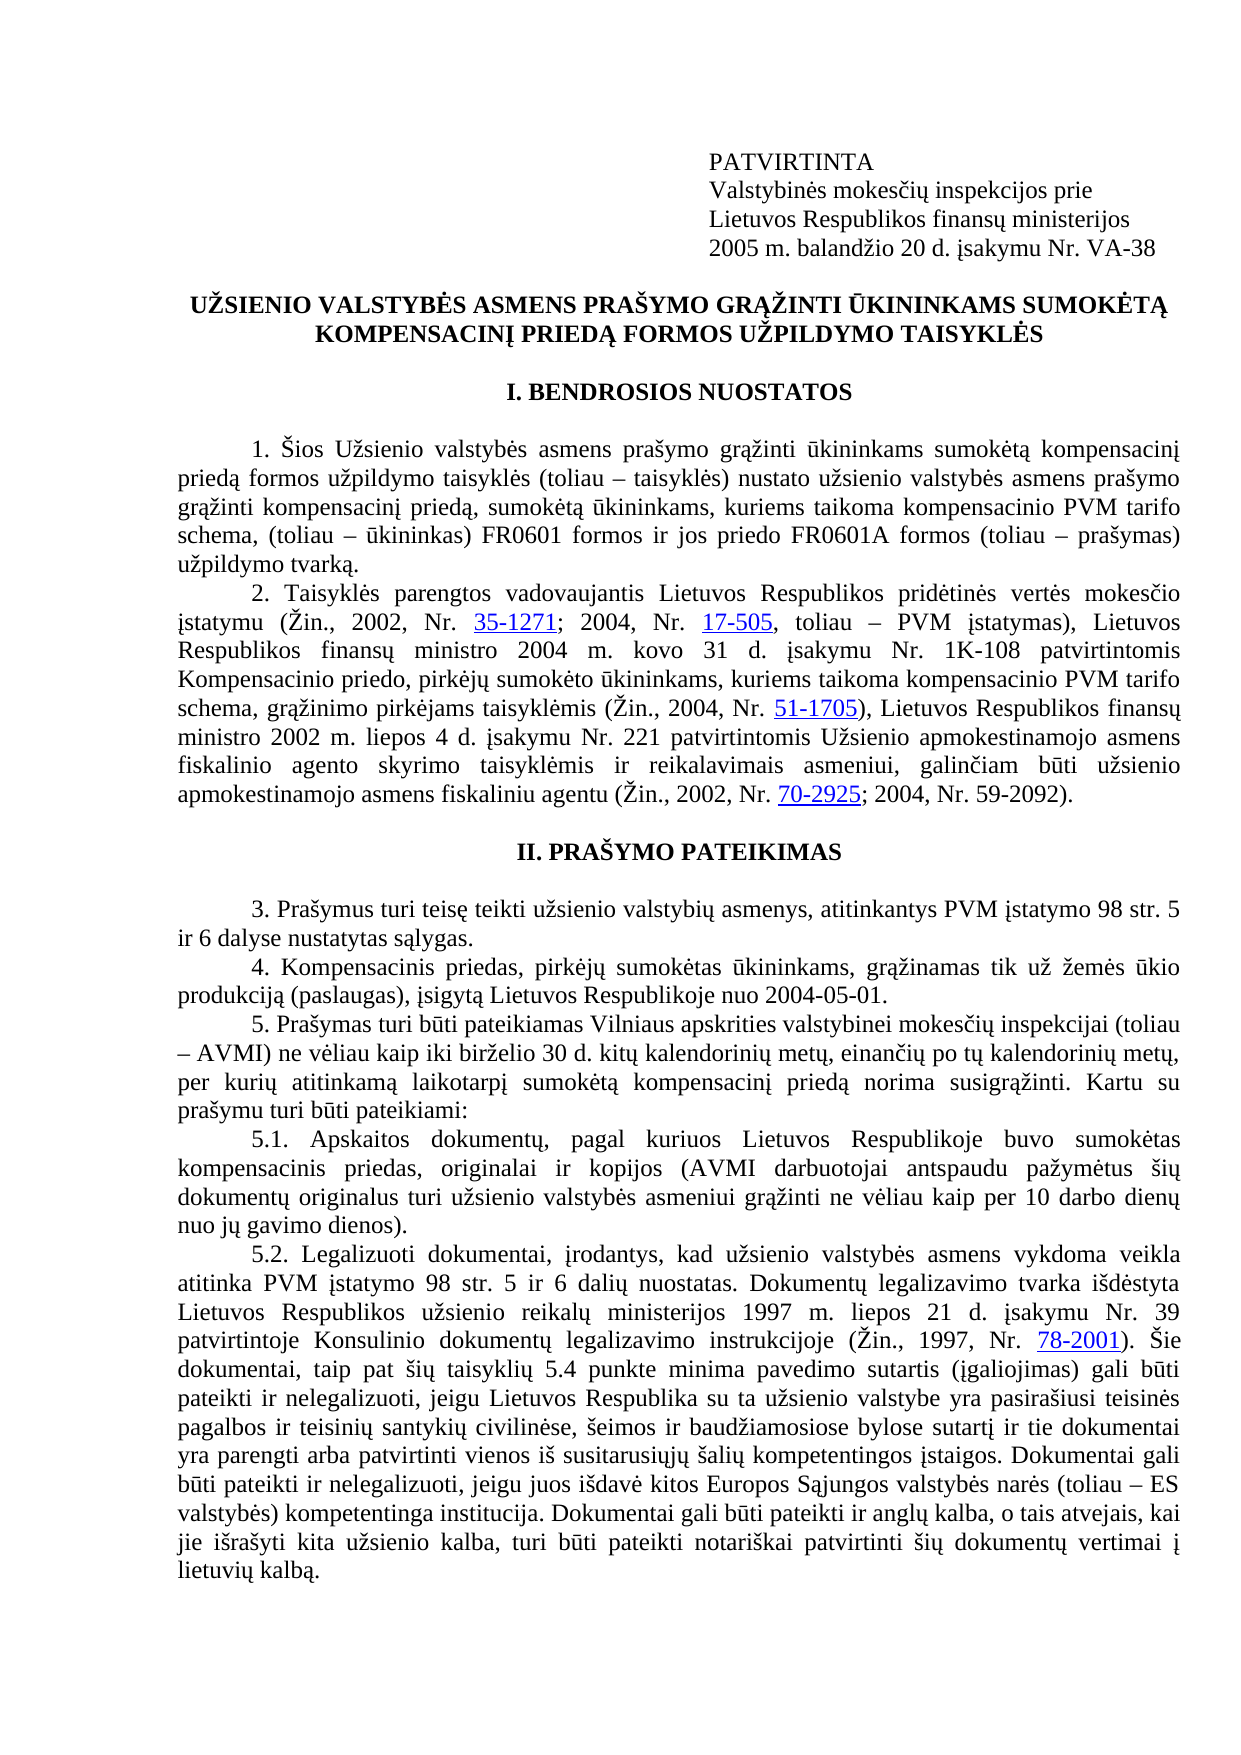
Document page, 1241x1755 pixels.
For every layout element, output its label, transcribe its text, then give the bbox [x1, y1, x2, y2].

text I. BENDROSIOS NUOSTATOS [177, 377, 1181, 406]
text Valstybinės mokesčių inspekcijos prie [177, 176, 1181, 204]
text UŽSIENIO VALSTYBĖS ASMENS PRAŠYMO GRĄŽINTI ŪKININKAMS SUMOKĖTĄ KOMPENSACINĮ PRIEDĄ FORMOS UŽPILDYMO TAISYKLĖS [177, 291, 1181, 348]
text 3. Prašymus turi teisę teikti užsienio valstybių asmenys, atitinkantys PVM įstatymo 98 str. 5 ir 6 dalyse nustatytas sąlygas. [177, 894, 1181, 952]
text 5.1. Apskaitos dokumentų, pagal kuriuos Lietuvos Respublikoje buvo sumokėtas kompensacinis priedas, originalai ir kopijos (AVMI darbuotojai antspaudu pažymėtus šių dokumentų originalus turi užsienio valstybės asmeniui grąžinti ne vėliau kaip per 10 darbo dienų nuo jų gavimo dienos). [177, 1124, 1181, 1239]
text 2. Taisyklės parengtos vadovaujantis Lietuvos Respublikos pridėtinės vertės mokesčio įstatymu (Žin., 2002, Nr. 35-1271; 2004, Nr. 17-505, toliau – PVM įstatymas), Lietuvos Respublikos finansų ministro 2004 m. kovo 31 d. įsakymu Nr. 1K-108 patvirtintomis Kompensacinio priedo, pirkėjų sumokėto ūkininkams, kuriems taikoma kompensacinio PVM tarifo schema, grąžinimo pirkėjams taisyklėmis (Žin., 2004, Nr. 51-1705), Lietuvos Respublikos finansų ministro 2002 m. liepos 4 d. įsakymu Nr. 221 patvirtintomis Užsienio apmokestinamojo asmens fiskalinio agento skyrimo taisyklėmis ir reikalavimais asmeniui, galinčiam būti užsienio apmokestinamojo asmens fiskaliniu agentu (Žin., 2002, Nr. 70-2925; 2004, Nr. 59-2092). [177, 578, 1181, 808]
text 2005 m. balandžio 20 d. įsakymu Nr. VA-38 [177, 233, 1181, 262]
text 4. Kompensacinis priedas, pirkėjų sumokėtas ūkininkams, grąžinamas tik už žemės ūkio produkciją (paslaugas), įsigytą Lietuvos Respublikoje nuo 2004-05-01. [177, 952, 1181, 1009]
text II. PRAŠYMO PATEIKIMAS [177, 837, 1181, 866]
text 5. Prašymas turi būti pateikiamas Vilniaus apskrities valstybinei mokesčių inspekcijai (toliau – AVMI) ne vėliau kaip iki birželio 30 d. kitų kalendorinių metų, einančių po tų kalendorinių metų, per kurių atitinkamą laikotarpį sumokėtą kompensacinį priedą norima susigrąžinti. Kartu su prašymu turi būti pateikiami: [177, 1009, 1181, 1124]
text 1. Šios Užsienio valstybės asmens prašymo grąžinti ūkininkams sumokėtą kompensacinį priedą formos užpildymo taisyklės (toliau – taisyklės) nustato užsienio valstybės asmens prašymo grąžinti kompensacinį priedą, sumokėtą ūkininkams, kuriems taikoma kompensacinio PVM tarifo schema, (toliau – ūkininkas) FR0601 formos ir jos priedo FR0601A formos (toliau – prašymas) užpildymo tvarką. [177, 434, 1181, 578]
text Lietuvos Respublikos finansų ministerijos [177, 204, 1181, 233]
text 5.2. Legalizuoti dokumentai, įrodantys, kad užsienio valstybės asmens vykdoma veikla atitinka PVM įstatymo 98 str. 5 ir 6 dalių nuostatas. Dokumentų legalizavimo tvarka išdėstyta Lietuvos Respublikos užsienio reikalų ministerijos 1997 m. liepos 21 d. įsakymu Nr. 39 patvirtintoje Konsulinio dokumentų legalizavimo instrukcijoje (Žin., 1997, Nr. 78-2001). Šie dokumentai, taip pat šių taisyklių 5.4 punkte minima pavedimo sutartis (įgaliojimas) gali būti pateikti ir nelegalizuoti, jeigu Lietuvos Respublika su ta užsienio valstybe yra pasirašiusi teisinės pagalbos ir teisinių santykių civilinėse, šeimos ir baudžiamosiose bylose sutartį ir tie dokumentai yra parengti arba patvirtinti vienos iš susitarusiųjų šalių kompetentingos įstaigos. Dokumentai gali būti pateikti ir nelegalizuoti, jeigu juos išdavė kitos Europos Sąjungos valstybės narės (toliau – ES valstybės) kompetentinga institucija. Dokumentai gali būti pateikti ir anglų kalba, o tais atvejais, kai jie išrašyti kita užsienio kalba, turi būti pateikti notariškai patvirtinti šių dokumentų vertimai į lietuvių kalbą. [177, 1239, 1181, 1584]
text PATVIRTINTA [177, 147, 1181, 176]
